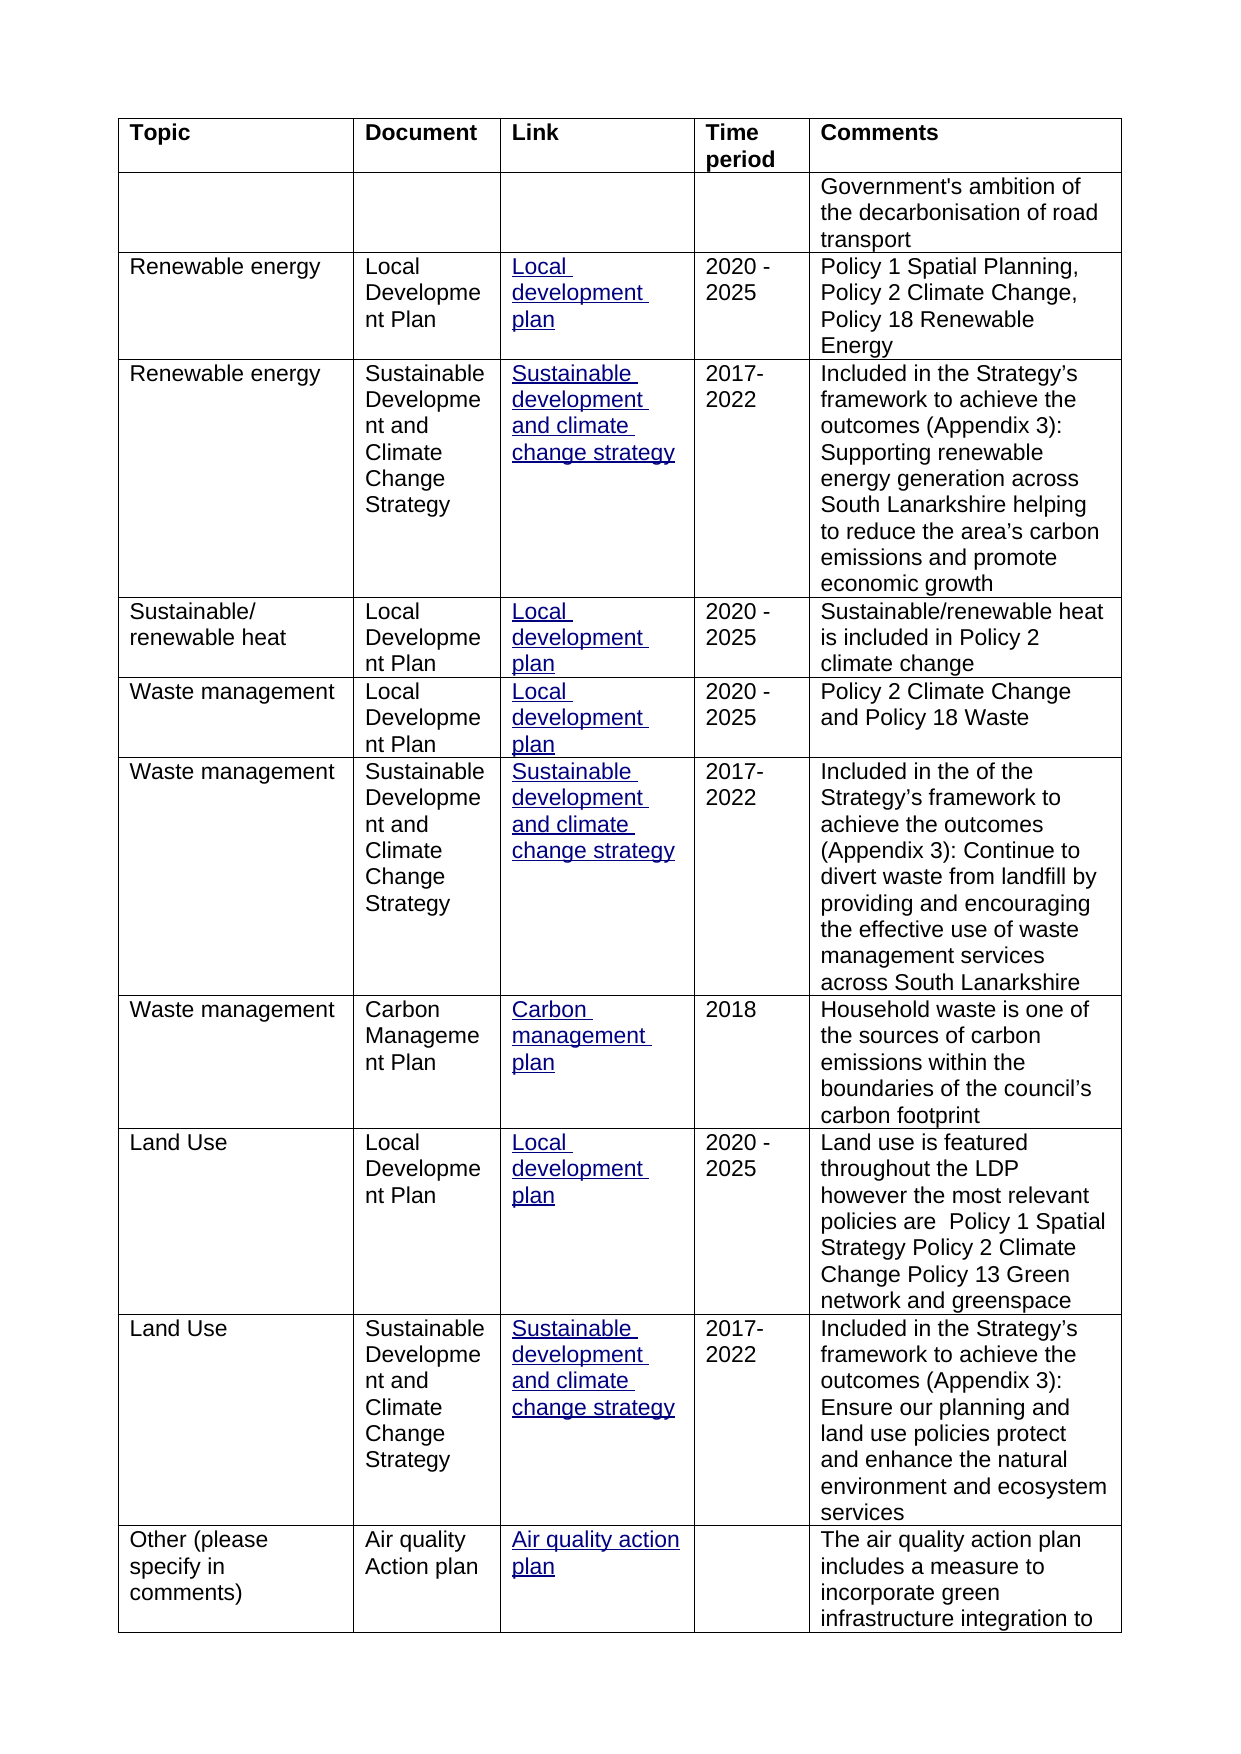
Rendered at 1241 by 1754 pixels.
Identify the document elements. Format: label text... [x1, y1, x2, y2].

table_cell 2018 [695, 996, 809, 1128]
table_cell Local Development Plan [354, 678, 500, 757]
table_header Document [354, 119, 500, 172]
table_cell 2017-2022 [695, 360, 809, 597]
table_cell Waste management [119, 758, 353, 995]
table_cell Waste management [119, 996, 353, 1128]
table_cell Land Use [119, 1129, 353, 1313]
table_cell Sustainable development and climate change strategy [501, 758, 694, 995]
table_cell [354, 173, 500, 252]
table_cell Included in the Strategy’s framework to achieve the outcomes (Appendix 3): Ensure our planning and land use policies protect and enhance the natural environment and ecosystem services [810, 1315, 1121, 1525]
table_cell Policy 2 Climate Change and Policy 18 Waste [810, 678, 1121, 757]
table_cell Local Development Plan [354, 1129, 500, 1313]
table_cell Local Development Plan [354, 598, 500, 677]
table_header Topic [119, 119, 353, 172]
table_header Link [501, 119, 694, 172]
table_cell Included in the of the Strategy’s framework to achieve the outcomes (Appendix 3): Continue to divert waste from landfill by providing and encouraging the effective use of waste management services across South Lanarkshire [810, 758, 1121, 995]
table_cell Household waste is one of the sources of carbon emissions within the boundaries of the council’s carbon footprint [810, 996, 1121, 1128]
table_cell 2020 - 2025 [695, 598, 809, 677]
table_header Comments [810, 119, 1121, 172]
table_cell 2017-2022 [695, 1315, 809, 1525]
table_cell Land Use [119, 1315, 353, 1525]
table_cell [501, 173, 694, 252]
table_header Time period [695, 119, 809, 172]
table_cell Local development plan [501, 598, 694, 677]
table_cell [695, 1526, 809, 1632]
table_cell Local development plan [501, 678, 694, 757]
table_cell Sustainable Development and Climate Change Strategy [354, 360, 500, 597]
table_cell Other (please specify in comments) [119, 1526, 353, 1632]
table_cell Sustainable/renewable heat is included in Policy 2 climate change [810, 598, 1121, 677]
table_cell Sustainable/renewable heat [119, 598, 353, 677]
table_cell [695, 173, 809, 252]
table_cell [119, 173, 353, 252]
table_cell Sustainable Development and Climate Change Strategy [354, 758, 500, 995]
table_cell Sustainable development and climate change strategy [501, 360, 694, 597]
table_cell Local development plan [501, 1129, 694, 1313]
table_cell Air quality action plan [501, 1526, 694, 1632]
table_cell Renewable energy [119, 253, 353, 358]
table_cell 2020 - 2025 [695, 1129, 809, 1313]
table_cell Local Development Plan [354, 253, 500, 358]
table_cell 2020 - 2025 [695, 678, 809, 757]
table_cell Policy 1 Spatial Planning, Policy 2 Climate Change, Policy 18 Renewable Energy [810, 253, 1121, 358]
table_cell Sustainable development and climate change strategy [501, 1315, 694, 1525]
table_cell The air quality action plan includes a measure to incorporate green infrastructure integration to [810, 1526, 1121, 1632]
table_cell Local development plan [501, 253, 694, 358]
table_cell Renewable energy [119, 360, 353, 597]
table_cell Sustainable Development and Climate Change Strategy [354, 1315, 500, 1525]
table_cell Land use is featured throughout the LDP however the most relevant policies are Policy 1 Spatial Strategy Policy 2 Climate Change Policy 13 Green network and greenspace [810, 1129, 1121, 1313]
table_cell 2020 - 2025 [695, 253, 809, 358]
table_cell Carbon Management Plan [354, 996, 500, 1128]
table_cell Waste management [119, 678, 353, 757]
table_cell Government's ambition of the decarbonisation of road transport [810, 173, 1121, 252]
table_cell Carbon management plan [501, 996, 694, 1128]
table_cell Included in the Strategy’s framework to achieve the outcomes (Appendix 3): Supporting renewable energy generation across South Lanarkshire helping to reduce the area’s carbon emissions and promote economic growth [810, 360, 1121, 597]
table_cell Air quality Action plan [354, 1526, 500, 1632]
table_cell 2017-2022 [695, 758, 809, 995]
